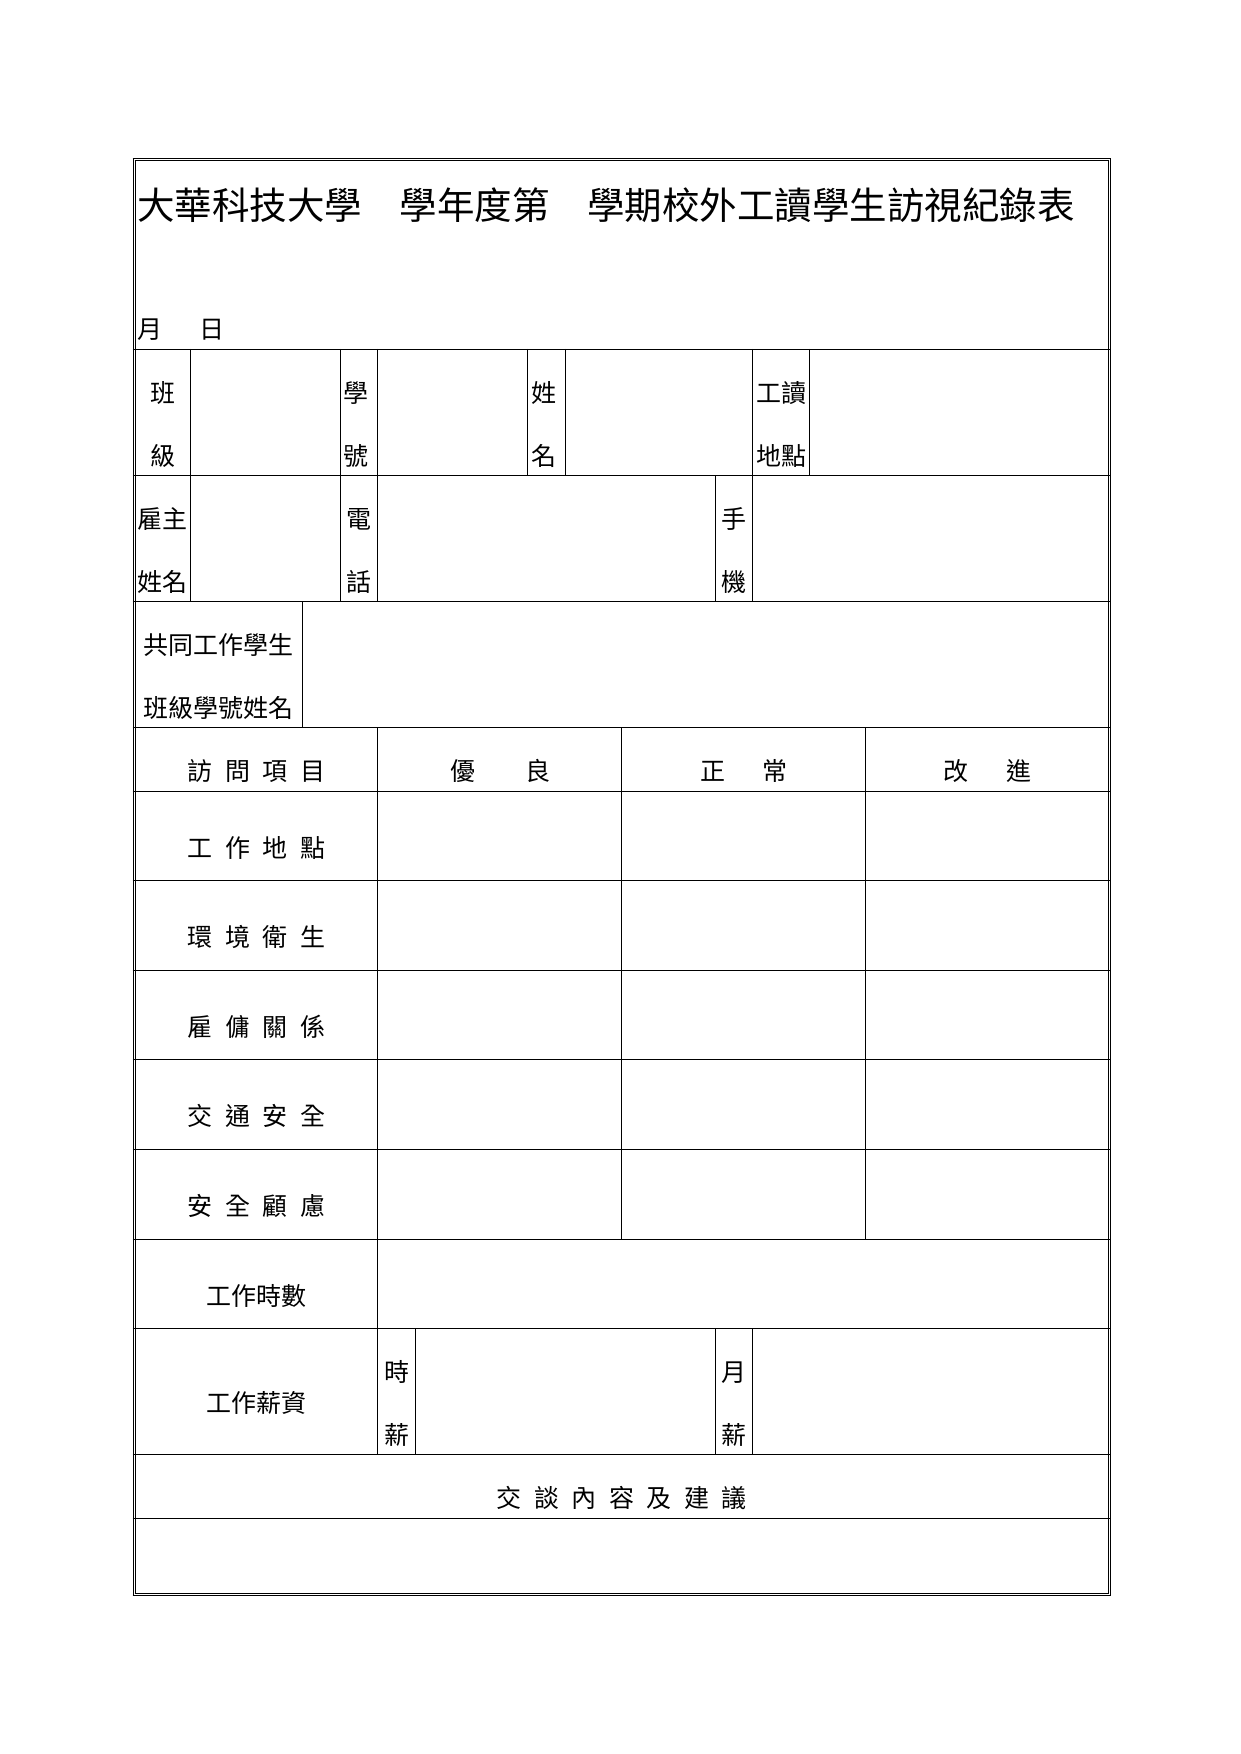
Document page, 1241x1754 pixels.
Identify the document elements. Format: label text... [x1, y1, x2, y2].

table_cell [753, 1329, 1108, 1454]
table_cell [622, 881, 865, 970]
table_cell 環 境 衛 生 [136, 881, 377, 970]
table_cell [866, 1060, 1108, 1149]
table_cell [378, 1150, 621, 1238]
table_cell 工 作 地 點 [136, 792, 377, 880]
table_cell 交 通 安 全 [136, 1060, 377, 1149]
table_cell 改 進 [866, 728, 1108, 791]
table_cell [622, 1150, 865, 1238]
table_cell [866, 971, 1108, 1059]
table_cell 訪 問 項 目 [136, 728, 377, 791]
table_cell [378, 881, 621, 970]
table_cell [566, 350, 752, 475]
table_cell 安 全 顧 慮 [136, 1150, 377, 1238]
table_header 大華科技大學 學年度第 學期校外工讀學生訪視紀錄表 月 日 [136, 161, 1108, 349]
table_cell [191, 350, 340, 475]
table_cell [622, 971, 865, 1059]
table_cell 時 薪 [378, 1329, 415, 1454]
table_cell 手 機 [716, 476, 752, 601]
table_cell [866, 881, 1108, 970]
table_cell [378, 971, 621, 1059]
table_cell [378, 1060, 621, 1149]
table_cell [753, 476, 1108, 601]
table_cell 學 號 [341, 350, 377, 475]
table_cell [378, 1240, 1108, 1328]
table_cell [378, 792, 621, 880]
table_cell [378, 476, 715, 601]
table_cell [378, 350, 527, 475]
table_cell 雇主 姓名 [136, 476, 190, 601]
table_cell 交 談 內 容 及 建 議 [136, 1455, 1108, 1518]
table_cell [303, 602, 1108, 727]
table_cell 電 話 [341, 476, 377, 601]
table_cell 雇 傭 關 係 [136, 971, 377, 1059]
table_cell 工作薪資 [136, 1329, 377, 1454]
table_cell [866, 1150, 1108, 1238]
table_cell [136, 1519, 1108, 1593]
table_cell 工作時數 [136, 1240, 377, 1328]
table_cell 工讀 地點 [753, 350, 809, 475]
table_cell [866, 792, 1108, 880]
table_cell 共同工作學生 班級學號姓名 [136, 602, 302, 727]
table_cell 優 良 [378, 728, 621, 791]
table_cell [416, 1329, 715, 1454]
table_cell 姓 名 [528, 350, 565, 475]
table_cell 正 常 [622, 728, 865, 791]
table_cell 月 薪 [716, 1329, 752, 1454]
table_cell 班 級 [136, 350, 190, 475]
table_cell [191, 476, 340, 601]
table_cell [622, 1060, 865, 1149]
table_cell [622, 792, 865, 880]
table_cell [810, 350, 1108, 475]
